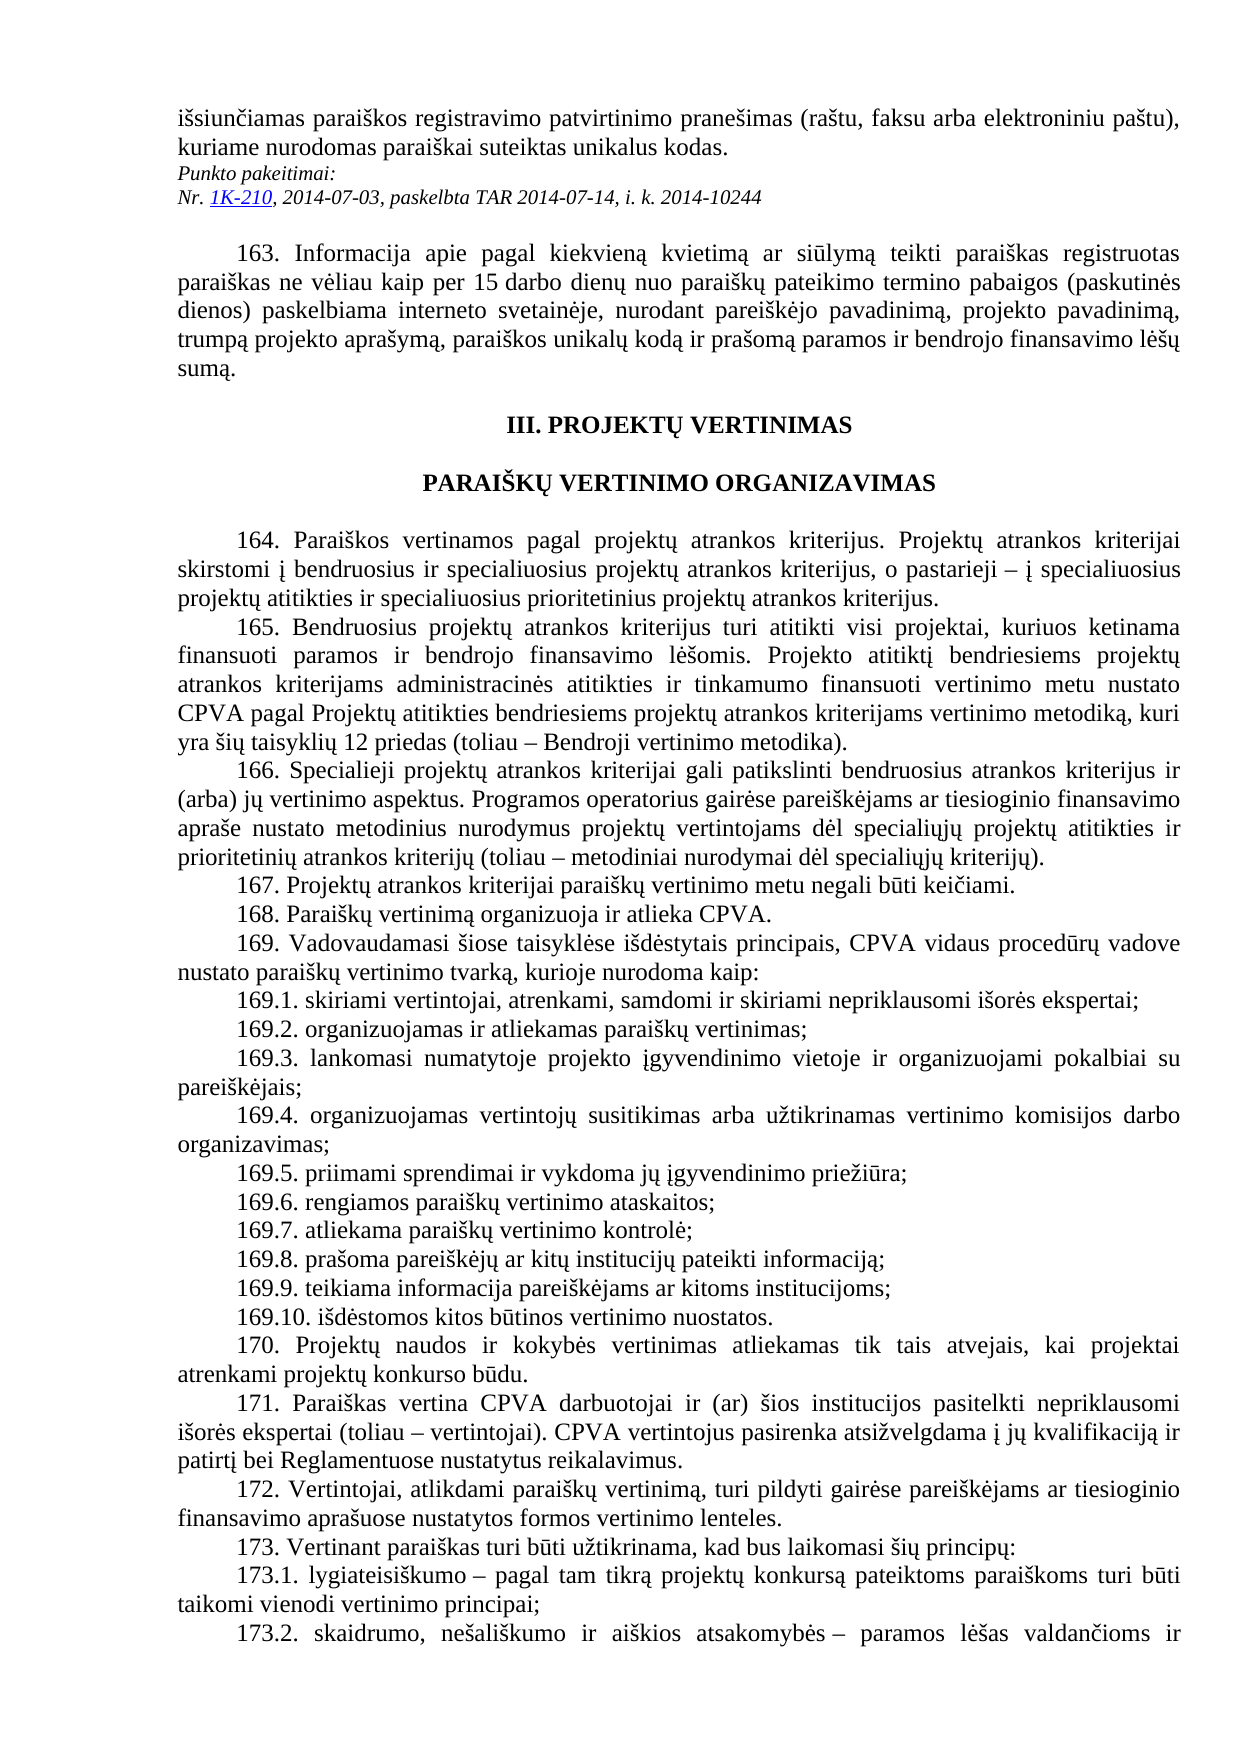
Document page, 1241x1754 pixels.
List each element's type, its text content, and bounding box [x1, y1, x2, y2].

text 171. Paraiškas vertina CPVA darbuotojai ir (ar) šios institucijos pasitelkti nepriklausomi išorės ekspertai (toliau – vertintojai). CPVA vertintojus pasirenka atsižvelgdama į jų kvalifikaciją ir patirtį bei Reglamentuose nustatytus reikalavimus. [177, 1388, 1181, 1474]
text 169.4. organizuojamas vertintojų susitikimas arba užtikrinamas vertinimo komisijos darbo organizavimas; [177, 1100, 1181, 1158]
text 169.3. lankomasi numatytoje projekto įgyvendinimo vietoje ir organizuojami pokalbiai su pareiškėjais; [177, 1043, 1181, 1100]
text 167. Projektų atrankos kriterijai paraiškų vertinimo metu negali būti keičiami. [177, 870, 1181, 899]
text 173.2. skaidrumo, nešališkumo ir aiškios atsakomybės – paramos lėšas valdančioms ir [177, 1618, 1181, 1647]
text 165. Bendruosius projektų atrankos kriterijus turi atitikti visi projektai, kuriuos ketinama finansuoti paramos ir bendrojo finansavimo lėšomis. Projekto atitiktį bendriesiems projektų atrankos kriterijams administracinės atitikties ir tinkamumo finansuoti vertinimo metu nustato CPVA pagal Projektų atitikties bendriesiems projektų atrankos kriterijams vertinimo metodiką, kuri yra šių taisyklių 12 priedas (toliau – Bendroji vertinimo metodika). [177, 612, 1181, 755]
text išsiunčiamas paraiškos registravimo patvirtinimo pranešimas (raštu, faksu arba elektroniniu paštu), kuriame nurodomas paraiškai suteiktas unikalus kodas. [177, 103, 1181, 161]
text 173. Vertinant paraiškas turi būti užtikrinama, kad bus laikomasi šių principų: [177, 1532, 1181, 1560]
text 170. Projektų naudos ir kokybės vertinimas atliekamas tik tais atvejais, kai projektai atrenkami projektų konkurso būdu. [177, 1330, 1181, 1388]
text III. PROJEKTŲ VERTINIMAS [177, 410, 1181, 439]
text 169. Vadovaudamasi šiose taisyklėse išdėstytais principais, CPVA vidaus procedūrų vadove nustato paraiškų vertinimo tvarką, kurioje nurodoma kaip: [177, 928, 1181, 985]
text 164. Paraiškos vertinamos pagal projektų atrankos kriterijus. Projektų atrankos kriterijai skirstomi į bendruosius ir specialiuosius projektų atrankos kriterijus, o pastarieji – į specialiuosius projektų atitikties ir specialiuosius prioritetinius projektų atrankos kriterijus. [177, 525, 1181, 612]
text 169.7. atliekama paraiškų vertinimo kontrolė; [177, 1215, 1181, 1244]
text 169.1. skiriami vertintojai, atrenkami, samdomi ir skiriami nepriklausomi išorės ekspertai; [177, 985, 1181, 1014]
text 168. Paraiškų vertinimą organizuoja ir atlieka CPVA. [177, 899, 1181, 928]
text 163. Informacija apie pagal kiekvieną kvietimą ar siūlymą teikti paraiškas registruotas paraiškas ne vėliau kaip per 15 darbo dienų nuo paraiškų pateikimo termino pabaigos (paskutinės dienos) paskelbiama interneto svetainėje, nurodant pareiškėjo pavadinimą, projekto pavadinimą, trumpą projekto aprašymą, paraiškos unikalų kodą ir prašomą paramos ir bendrojo finansavimo lėšų sumą. [177, 238, 1181, 382]
text 172. Vertintojai, atlikdami paraiškų vertinimą, turi pildyti gairėse pareiškėjams ar tiesioginio finansavimo aprašuose nustatytos formos vertinimo lenteles. [177, 1474, 1181, 1532]
text 169.10. išdėstomos kitos būtinos vertinimo nuostatos. [177, 1302, 1181, 1330]
text 173.1. lygiateisiškumo – pagal tam tikrą projektų konkursą pateiktoms paraiškoms turi būti taikomi vienodi vertinimo principai; [177, 1560, 1181, 1618]
text 169.8. prašoma pareiškėjų ar kitų institucijų pateikti informaciją; [177, 1244, 1181, 1273]
text 166. Specialieji projektų atrankos kriterijai gali patikslinti bendruosius atrankos kriterijus ir (arba) jų vertinimo aspektus. Programos operatorius gairėse pareiškėjams ar tiesioginio finansavimo apraše nustato metodinius nurodymus projektų vertintojams dėl specialiųjų projektų atitikties ir prioritetinių atrankos kriterijų (toliau – metodiniai nurodymai dėl specialiųjų kriterijų). [177, 755, 1181, 870]
text 169.2. organizuojamas ir atliekamas paraiškų vertinimas; [177, 1014, 1181, 1043]
text 169.6. rengiamos paraiškų vertinimo ataskaitos; [177, 1187, 1181, 1215]
text Nr. 1K-210, 2014-07-03, paskelbta TAR 2014-07-14, i. k. 2014-10244 [177, 185, 1181, 209]
text PARAIŠKŲ VERTINIMO ORGANIZAVIMAS [177, 468, 1181, 497]
text 169.9. teikiama informacija pareiškėjams ar kitoms institucijoms; [177, 1273, 1181, 1302]
text 169.5. priimami sprendimai ir vykdoma jų įgyvendinimo priežiūra; [177, 1158, 1181, 1187]
text Punkto pakeitimai: [177, 161, 1181, 185]
